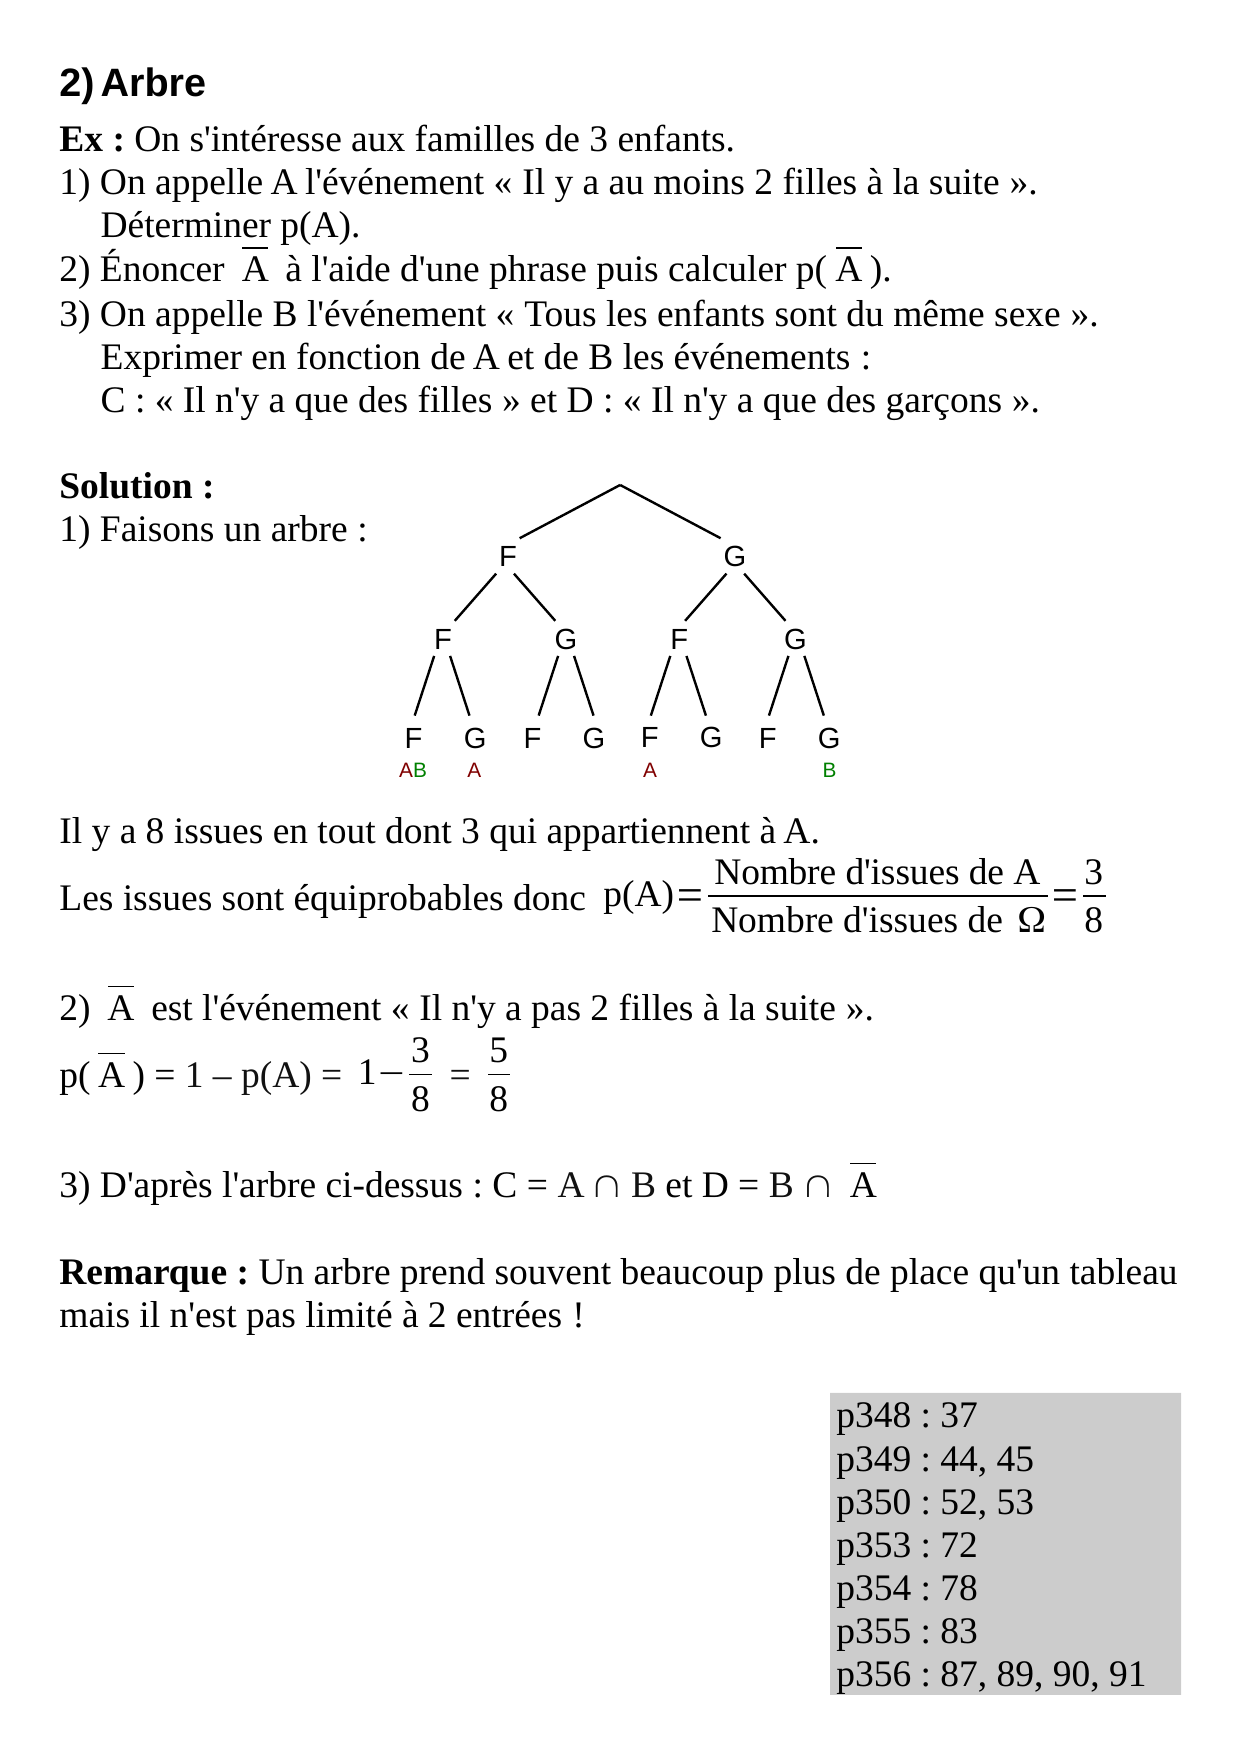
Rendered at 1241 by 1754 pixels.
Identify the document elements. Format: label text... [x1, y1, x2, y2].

text Ex : On s'intéresse aux familles de 3 enfants. [59, 116, 1181, 159]
text 2) est l'événement « Il n'y a pas 2 filles à la suite ». [59, 984, 1181, 1030]
text 1) On appelle A l'événement « Il y a au moins 2 filles à la suite ». Déterminer p(A). [59, 159, 1181, 246]
list Arbre [59, 59, 1181, 105]
text Remarque : Un arbre prend souvent beaucoup plus de place qu'un tableau mais il n'est pas limité à 2 entrées ! [59, 1250, 1181, 1336]
text 2) Énoncer à l'aide d'une phrase puis calculer p(). [59, 246, 1181, 291]
text Solution : [59, 463, 1181, 507]
text Les issues sont équiprobables donc [59, 852, 1181, 941]
text p() = 1 – p(A) = = [59, 1030, 1181, 1118]
text 1) Faisons un arbre : [59, 507, 1181, 550]
text Il y a 8 issues en tout dont 3 qui appartiennent à A. [59, 808, 1181, 852]
text 3) On appelle B l'événement « Tous les enfants sont du même sexe ». Exprimer en fonction de A et de B les événements : C : « Il n'y a que des filles » et D : « Il n'y a que des garçons ». [59, 291, 1181, 420]
text 3) D'après l'arbre ci-dessus : C = A ∩ B et D = B ∩ [59, 1161, 1181, 1207]
